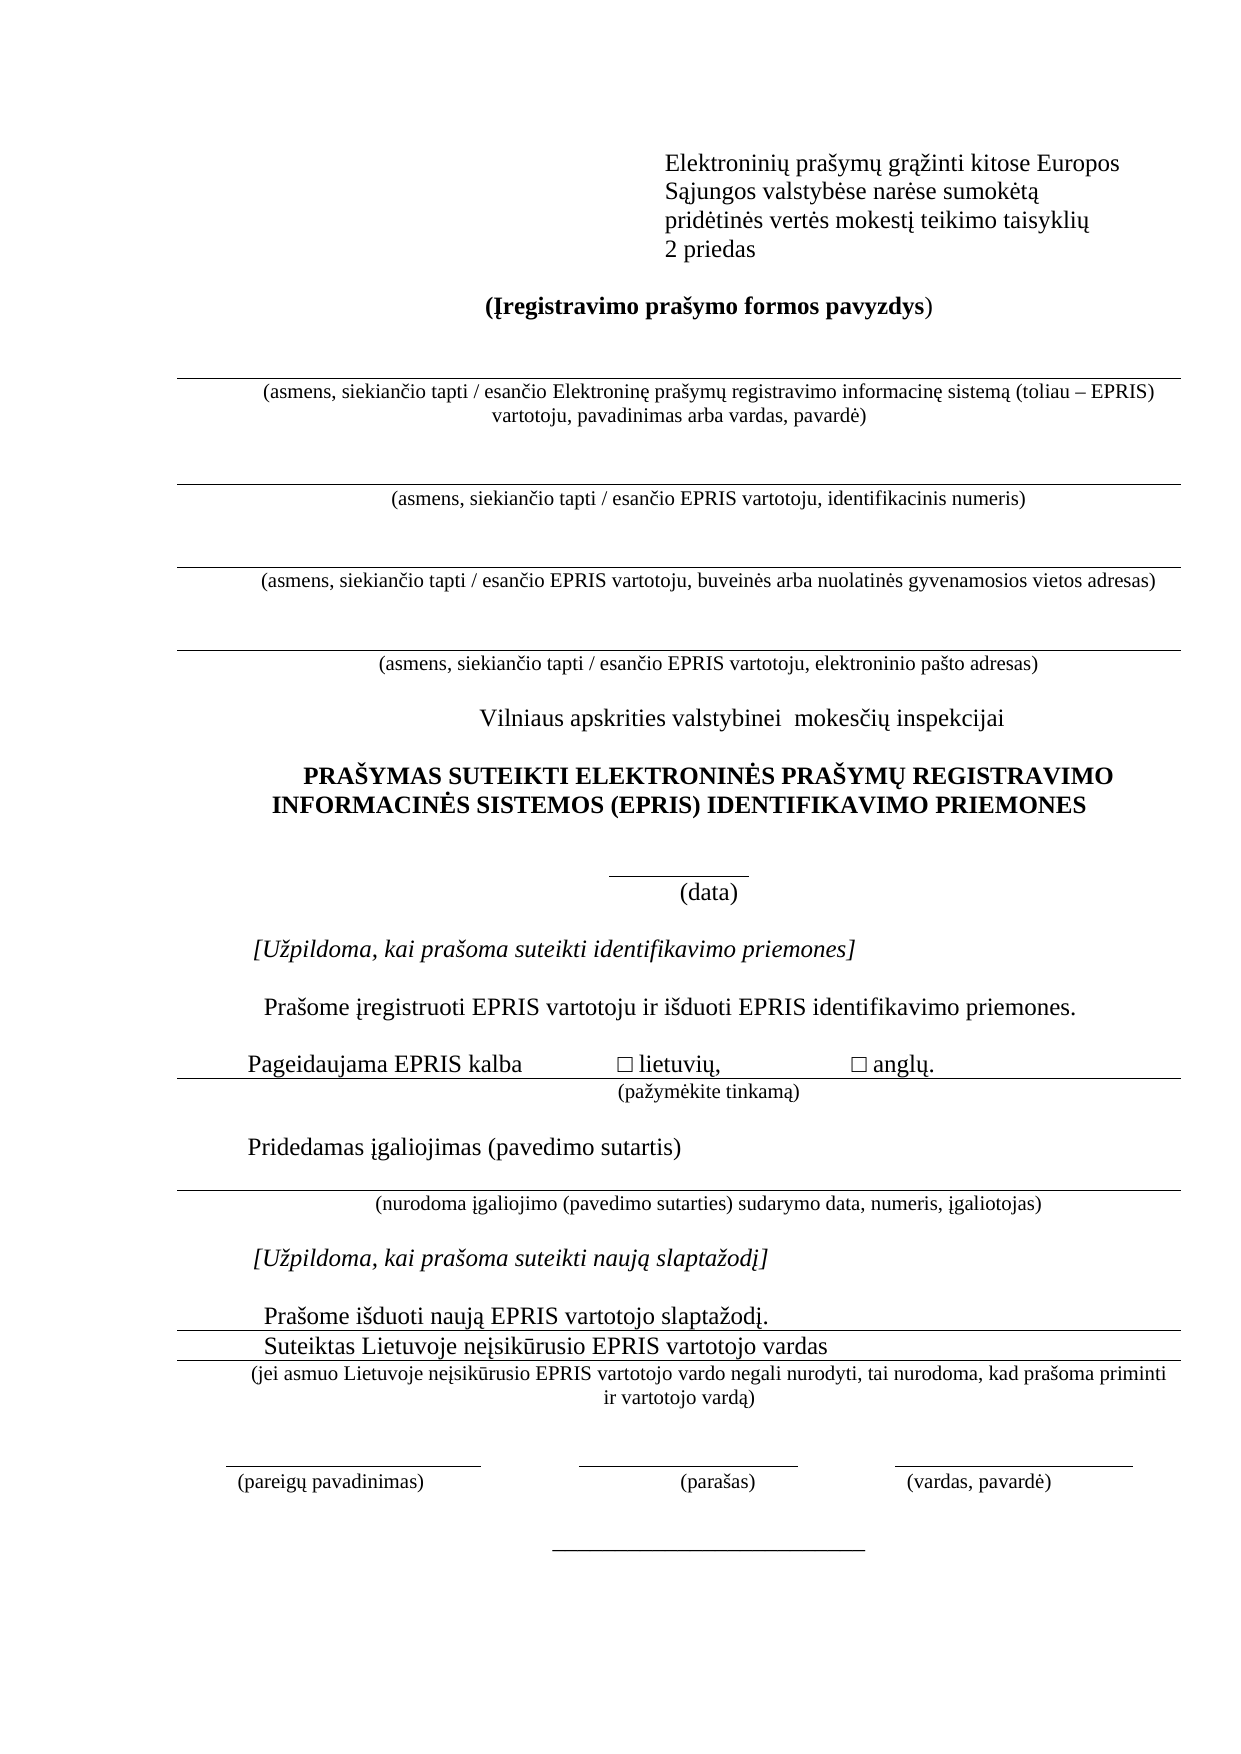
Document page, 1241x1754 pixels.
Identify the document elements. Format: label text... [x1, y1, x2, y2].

table_cell [177, 732, 1181, 761]
text 2 priedas [177, 234, 1181, 263]
table_cell [798, 1466, 846, 1496]
table_cell (pareigų pavadinimas) [226, 1467, 481, 1496]
text [Užpildoma, kai prašoma suteikti identifikavimo priemones] [177, 934, 1181, 963]
table_header [579, 1438, 798, 1466]
table_header Vilniaus apskrities valstybinei mokesčių inspekcijai [468, 704, 1181, 732]
text [Užpildoma, kai prašoma suteikti naują slaptažodį] [177, 1243, 1181, 1272]
table_cell [177, 538, 1181, 567]
table_cell □ anglų. [781, 1050, 1181, 1078]
table_cell [177, 427, 1181, 456]
table_header [530, 1438, 579, 1466]
table_cell [177, 1021, 1181, 1049]
table_cell (nurodoma įgaliojimo (pavedimo sutarties) sudarymo data, numeris, įgaliotojas) [177, 1191, 1181, 1215]
table_cell [177, 510, 1181, 538]
table_cell [1133, 1466, 1181, 1496]
table_header Prašome išduoti naują EPRIS vartotojo slaptažodį. [177, 1301, 1181, 1330]
table_header [177, 349, 1181, 378]
table_cell (vardas, pavardė) [895, 1467, 1132, 1496]
table_cell Pageidaujama EPRIS kalba [177, 1050, 551, 1078]
table_cell [530, 1466, 579, 1496]
table_header [609, 847, 749, 876]
table_header [798, 1438, 846, 1466]
table_cell (asmens, siekiančio tapti / esančio EPRIS vartotoju, buveinės arba nuolatinės gyvenamosios vietos adresas) [177, 568, 1181, 592]
table_cell Pridedamas įgaliojimas (pavedimo sutartis) [177, 1132, 1181, 1161]
table_cell [177, 592, 1181, 621]
table_header [226, 1438, 481, 1466]
table_header [177, 704, 468, 732]
text PRAŠYMAS SUTEIKTI ELEKTRONINĖS PRAŠYMŲ REGISTRAVIMO INFORMACINĖS SISTEMOS (EPRIS) IDENTIFIKAVIMO PRIEMONES [177, 761, 1181, 818]
table_cell (parašas) [579, 1467, 798, 1496]
text (Įregistravimo prašymo formos pavyzdys) [177, 291, 1181, 320]
text Elektroninių prašymų grąžinti kitose Europos [664, 148, 1181, 176]
table_header [177, 1438, 226, 1466]
table_cell [177, 1466, 226, 1496]
table_cell (pažymėkite tinkamą) [177, 1079, 1181, 1103]
text _________________________ [177, 1525, 1181, 1553]
table_cell [753, 1050, 781, 1078]
table_cell [177, 456, 1181, 484]
table_cell (asmens, siekiančio tapti / esančio EPRIS vartotoju, elektroninio pašto adresas) [177, 651, 1181, 675]
table_cell [177, 1161, 1181, 1189]
table_header [481, 1438, 530, 1466]
table_header [895, 1438, 1132, 1466]
table_header [846, 1438, 895, 1466]
table_header [1133, 1438, 1181, 1466]
table_cell [177, 1103, 1181, 1132]
table_cell (data) [609, 877, 749, 906]
table_header Prašome įregistruoti EPRIS vartotoju ir išduoti EPRIS identifikavimo priemones. [177, 992, 1181, 1021]
table_cell [551, 1050, 606, 1078]
table_cell [177, 621, 1181, 649]
table_cell Suteiktas Lietuvoje neįsikūrusio EPRIS vartotojo vardas [177, 1331, 1181, 1359]
text pridėtinės vertės mokestį teikimo taisyklių [664, 205, 1181, 234]
table_cell □ lietuvių, [606, 1050, 753, 1078]
table_cell (asmens, siekiančio tapti / esančio Elektroninę prašymų registravimo informacinę sistemą (toliau – EPRIS) vartotoju, pavadinimas arba vardas, pavardė) [177, 379, 1181, 427]
table_cell [481, 1466, 530, 1496]
text Sąjungos valstybėse narėse sumokėtą [664, 176, 1181, 205]
table_cell (jei asmuo Lietuvoje neįsikūrusio EPRIS vartotojo vardo negali nurodyti, tai nurodoma, kad prašoma priminti ir vartotojo vardą) [177, 1361, 1181, 1409]
table_cell [846, 1466, 895, 1496]
table_cell (asmens, siekiančio tapti / esančio EPRIS vartotoju, identifikacinis numeris) [177, 485, 1181, 509]
